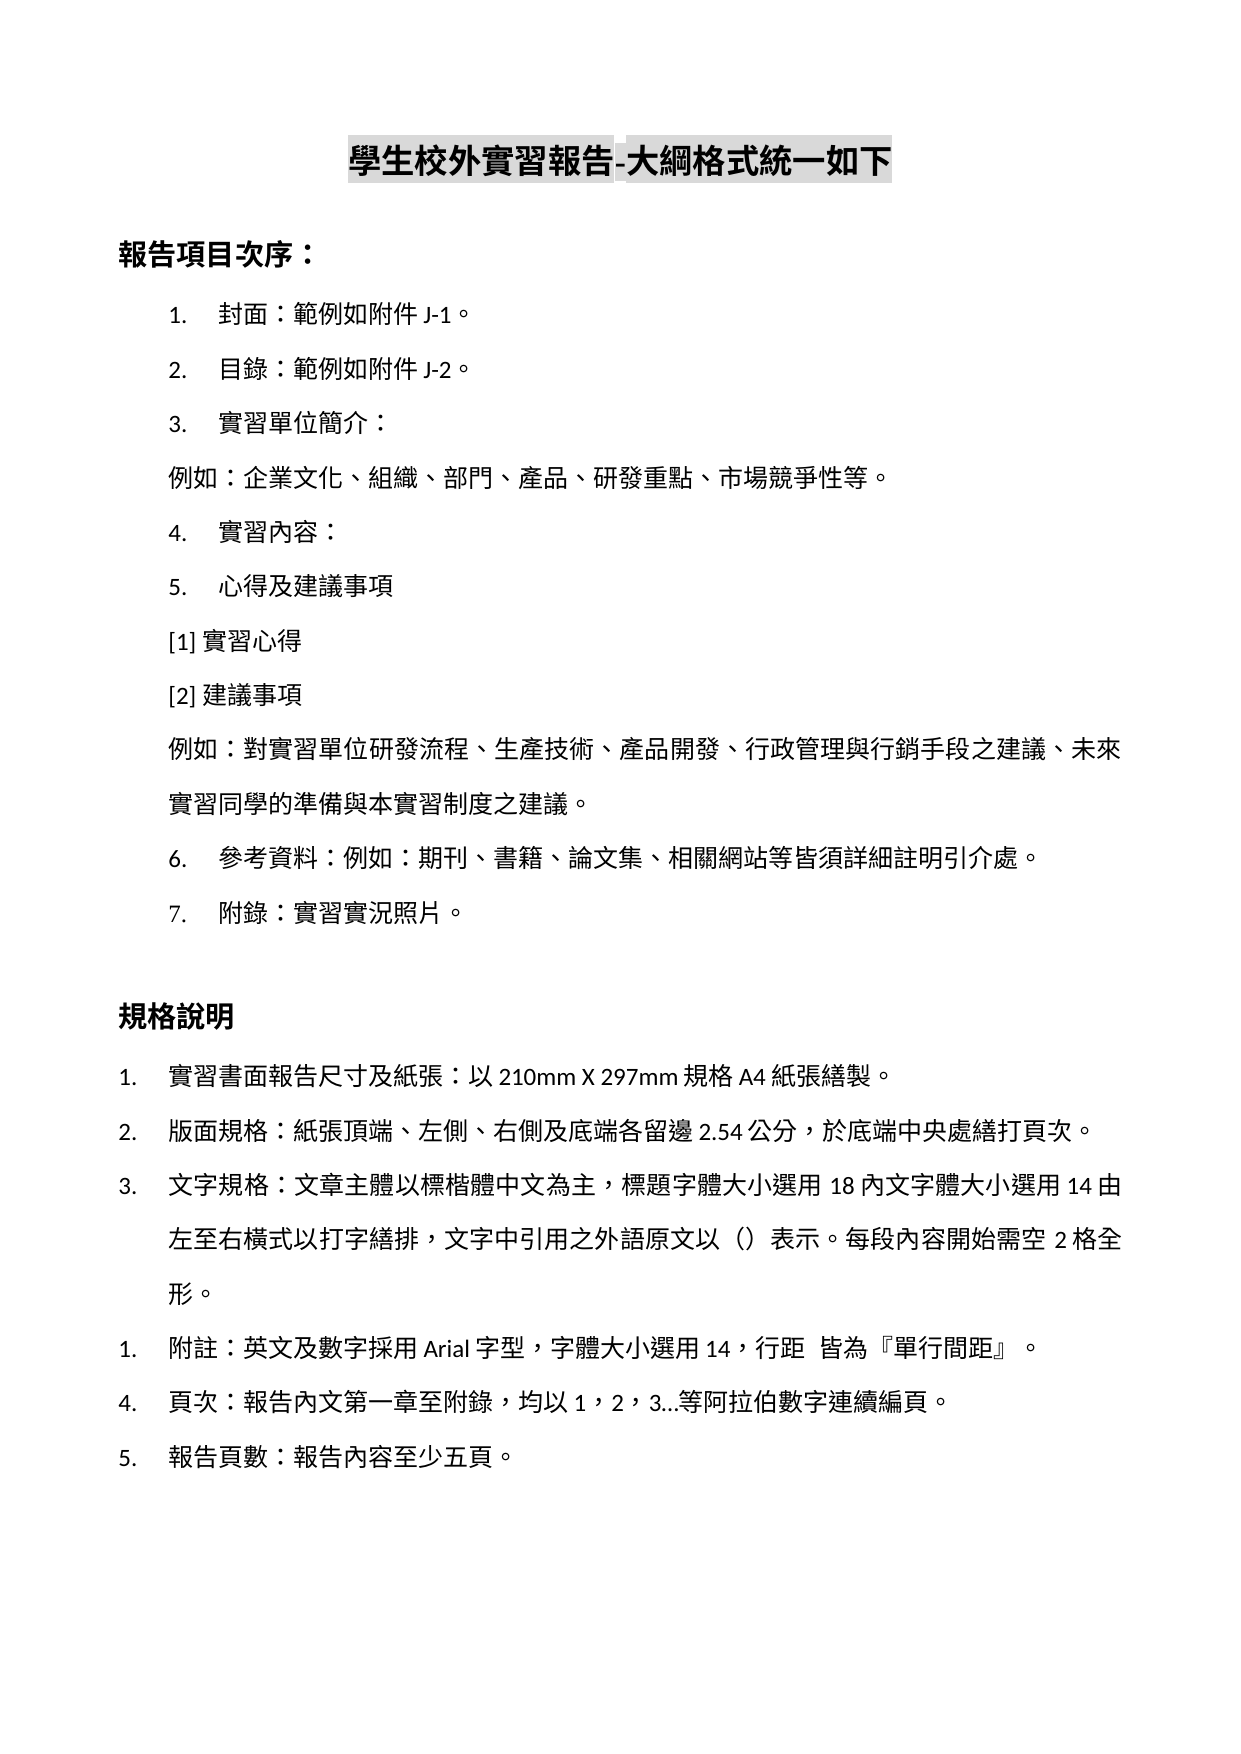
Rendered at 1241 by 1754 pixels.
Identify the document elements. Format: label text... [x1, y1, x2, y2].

text 規格說明 [118, 993, 1122, 1036]
text 報告項目次序： [118, 232, 1122, 274]
list 實習內容： [168, 512, 1122, 549]
text [1] 實習心得 [168, 621, 1122, 657]
list 目錄：範例如附件J-2。 [168, 349, 1122, 386]
list 版面規格：紙張頂端、左側、右側及底端各留邊2.54公分，於底端中央處繕打頁次。 [118, 1111, 1122, 1147]
text 例如：對實習單位研發流程、生產技術、產品開發、行政管理與行銷手段之建議、未來實習同學的準備與本實習制度之建議。 [168, 730, 1122, 821]
text [2] 建議事項 [168, 676, 1122, 712]
list 實習單位簡介： [168, 404, 1122, 440]
list 頁次：報告內文第一章至附錄，均以1，2，3…等阿拉伯數字連續編頁。 [118, 1383, 1122, 1419]
list 附註：英文及數字採用Arial字型，字體大小選用14，行距 皆為『單行間距』。 [118, 1328, 1122, 1365]
list 附錄：實習實況照片。 [168, 893, 1122, 929]
list 報告頁數：報告內容至少五頁。 [118, 1437, 1122, 1473]
list 心得及建議事項 [168, 567, 1122, 603]
text 學生校外實習報告-大綱格式統一如下 [118, 135, 1122, 183]
list 文字規格：文章主體以標楷體中文為主，標題字體大小選用18內文字體大小選用14由左至右橫式以打字繕排，文字中引用之外語原文以（）表示。每段內容開始需空2格全形。 [118, 1165, 1122, 1310]
list 參考資料：例如：期刊、書籍、論文集、相關網站等皆須詳細註明引介處。 [168, 839, 1122, 875]
text 例如：企業文化、組織、部門、產品、研發重點、市場競爭性等。 [168, 458, 1122, 494]
list 實習書面報告尺寸及紙張：以210mm X 297mm規格A4紙張繕製。 [118, 1057, 1122, 1093]
list 封面：範例如附件J-1。 [168, 295, 1122, 331]
